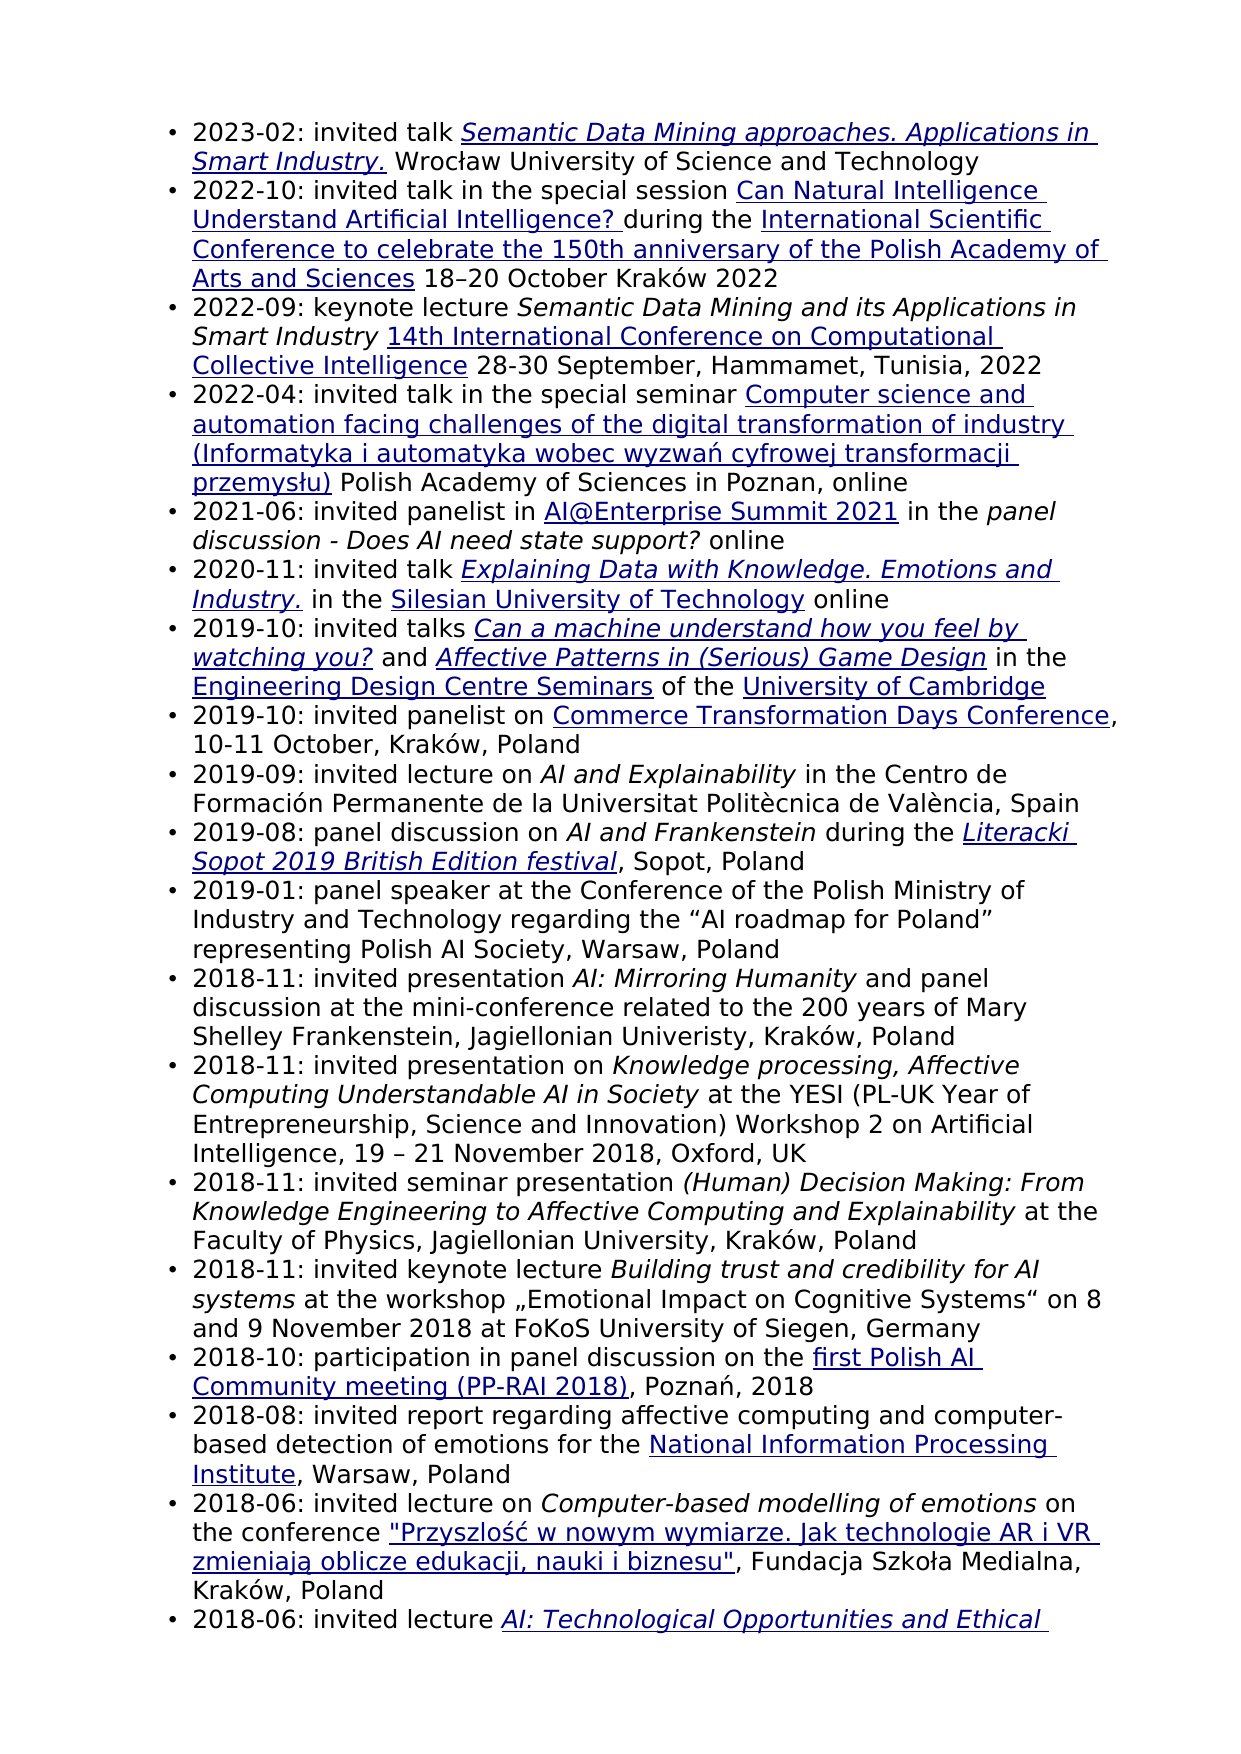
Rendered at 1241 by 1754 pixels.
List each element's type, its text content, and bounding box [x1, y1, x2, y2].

list 2021-06: invited panelist in AI@Enterprise Summit 2021 in the panel discussion - Does AI need state support? online [177, 497, 1122, 556]
list 2019-10: invited panelist on Commerce Transformation Days Conference, 10-11 October, Kraków, Poland [177, 701, 1122, 760]
list 2018-11: invited presentation AI: Mirroring Humanity and panel discussion at the mini-conference related to the 200 years of Mary Shelley Frankenstein, Jagiellonian Univeristy, Kraków, Poland [177, 964, 1122, 1051]
list 2018-08: invited report regarding affective computing and computer-based detection of emotions for the National Information Processing Institute, Warsaw, Poland [177, 1401, 1122, 1489]
list 2018-10: participation in panel discussion on the first Polish AI Community meeting (PP-RAI 2018), Poznań, 2018 [177, 1343, 1122, 1401]
list 2019-09: invited lecture on AI and Explainability in the Centro de Formación Permanente de la Universitat Politècnica de València, Spain [177, 760, 1122, 818]
list 2022-09: keynote lecture Semantic Data Mining and its Applications in Smart Industry 14th International Conference on Computational Collective Intelligence 28-30 September, Hammamet, Tunisia, 2022 [177, 293, 1122, 381]
list 2018-11: invited presentation on Knowledge processing, Affective Computing Understandable AI in Society at the YESI (PL-UK Year of Entrepreneurship, Science and Innovation) Workshop 2 on Artificial Intelligence, 19 – 21 November 2018, Oxford, UK [177, 1051, 1122, 1168]
list 2018-11: invited seminar presentation (Human) Decision Making: From Knowledge Engineering to Affective Computing and Explainability at the Faculty of Physics, Jagiellonian University, Kraków, Poland [177, 1168, 1122, 1256]
list 2023-02: invited talk Semantic Data Mining approaches. Applications in Smart Industry. Wrocław University of Science and Technology [177, 118, 1122, 176]
list 2020-11: invited talk Explaining Data with Knowledge. Emotions and Industry. in the Silesian University of Technology online [177, 556, 1122, 614]
list 2022-04: invited talk in the special seminar Computer science and automation facing challenges of the digital transformation of industry (Informatyka i automatyka wobec wyzwań cyfrowej transformacji przemysłu) Polish Academy of Sciences in Poznan, online [177, 381, 1122, 497]
list 2019-01: panel speaker at the Conference of the Polish Ministry of Industry and Technology regarding the “AI roadmap for Poland” representing Polish AI Society, Warsaw, Poland [177, 876, 1122, 964]
list 2019-08: panel discussion on AI and Frankenstein during the Literacki Sopot 2019 British Edition festival, Sopot, Poland [177, 818, 1122, 876]
list 2018-06: invited lecture on Computer-based modelling of emotions on the conference "Przyszlość w nowym wymiarze. Jak technologie AR i VR zmieniają oblicze edukacji, nauki i biznesu", Fundacja Szkoła Medialna, Kraków, Poland [177, 1489, 1122, 1606]
list 2018-06: invited lecture AI: Technological Opportunities and Ethical [177, 1606, 1122, 1635]
list 2018-11: invited keynote lecture Building trust and credibility for AI systems at the workshop „Emotional Impact on Cognitive Systems“ on 8 and 9 November 2018 at FoKoS University of Siegen, Germany [177, 1256, 1122, 1343]
list 2019-10: invited talks Can a machine understand how you feel by watching you? and Affective Patterns in (Serious) Game Design in the Engineering Design Centre Seminars of the University of Cambridge [177, 614, 1122, 701]
list 2022-10: invited talk in the special session Can Natural Intelligence Understand Artificial Intelligence? during the International Scientific Conference to celebrate the 150th anniversary of the Polish Academy of Arts and Sciences 18–20 October Kraków 2022 [177, 176, 1122, 293]
